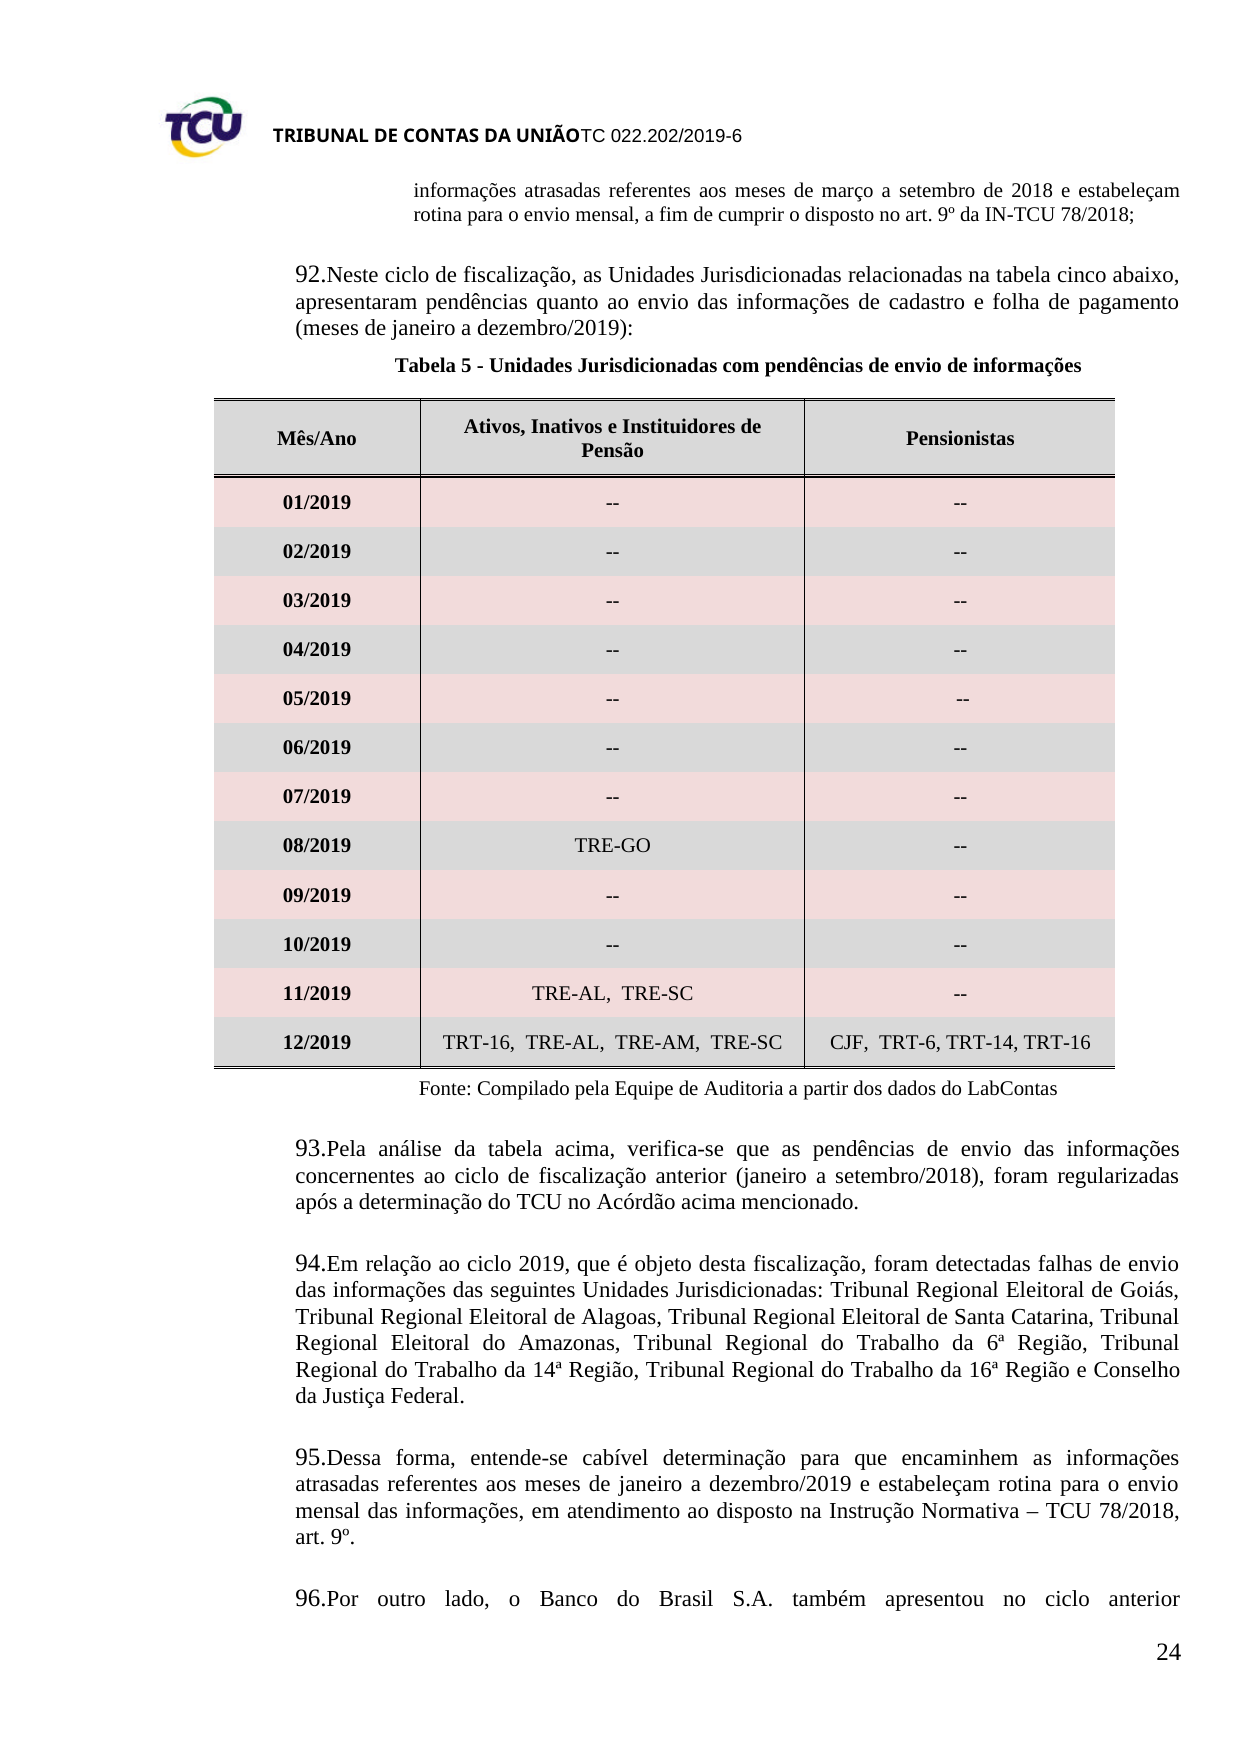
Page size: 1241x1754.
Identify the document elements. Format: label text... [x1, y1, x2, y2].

table_cell TRT-16, TRE-AL, TRE-AM, TRE-SC [421, 1017, 804, 1066]
table_cell CJF, TRT-6, TRT-14, TRT-16 [805, 1017, 1115, 1066]
table_cell -- [805, 723, 1115, 772]
table_cell 06/2019 [214, 723, 420, 772]
table_cell 02/2019 [214, 527, 420, 576]
table_cell -- [805, 527, 1115, 576]
table_cell -- [805, 919, 1115, 968]
table_cell 08/2019 [214, 821, 420, 870]
table_cell -- [805, 821, 1115, 870]
table_header Pensionistas [805, 401, 1115, 474]
table_cell -- [805, 625, 1115, 674]
table_cell -- [421, 674, 804, 723]
table_cell 07/2019 [214, 772, 420, 821]
table_cell -- [421, 772, 804, 821]
table_cell -- [421, 478, 804, 527]
list Em relação ao ciclo 2019, que é objeto desta fiscalização, foram detectadas falhas de envio das informações das seguintes Unidades Jurisdicionadas: Tribunal Regional Eleitoral de Goiás, Tribunal Regional Eleitoral de Alagoas, Tribunal Regional Eleitoral de Santa Catarina, Tribunal Regional Eleitoral do Amazonas, Tribunal Regional do Trabalho da 6ª Região, Tribunal Regional do Trabalho da 14ª Região, Tribunal Regional do Trabalho da 16ª Região e Conselho da Justiça Federal. [295, 1248, 1181, 1408]
table_cell 11/2019 [214, 968, 420, 1017]
table_cell TRE-GO [421, 821, 804, 870]
table_cell -- [421, 723, 804, 772]
table_cell -- [805, 870, 1115, 919]
table_cell -- [421, 576, 804, 625]
table_cell 03/2019 [214, 576, 420, 625]
table_cell -- [421, 625, 804, 674]
list Por outro lado, o Banco do Brasil S.A. também apresentou no ciclo anterior [295, 1583, 1181, 1612]
list Fonte: Compilado pela Equipe de Auditoria a partir dos dados do LabContas [295, 1076, 1181, 1100]
table_cell 04/2019 [214, 625, 420, 674]
table_header Mês/Ano [214, 401, 420, 474]
table_cell -- [805, 674, 1115, 723]
table_cell 05/2019 [214, 674, 420, 723]
table_cell -- [805, 772, 1115, 821]
table_cell -- [805, 576, 1115, 625]
list Pela análise da tabela acima, verifica-se que as pendências de envio das informações concernentes ao ciclo de fiscalização anterior (janeiro a setembro/2018), foram regularizadas após a determinação do TCU no Acórdão acima mencionado. [295, 1133, 1181, 1214]
table_cell -- [421, 527, 804, 576]
table_cell -- [805, 478, 1115, 527]
table_cell -- [421, 870, 804, 919]
table_cell 10/2019 [214, 919, 420, 968]
table_cell 01/2019 [214, 478, 420, 527]
table_cell -- [805, 968, 1115, 1017]
table_header Ativos, Inativos e Instituidores de Pensão [421, 401, 804, 474]
table_cell 12/2019 [214, 1017, 420, 1066]
text Tabela 5 - Unidades Jurisdicionadas com pendências de envio de informações [295, 353, 1181, 377]
table_cell -- [421, 919, 804, 968]
list Neste ciclo de fiscalização, as Unidades Jurisdicionadas relacionadas na tabela cinco abaixo, apresentaram pendências quanto ao envio das informações de cadastro e folha de pagamento (meses de janeiro a dezembro/2019): [295, 259, 1181, 341]
list informações atrasadas referentes aos meses de março a setembro de 2018 e estabeleçam rotina para o envio mensal, a fim de cumprir o disposto no art. 9º da IN-TCU 78/2018; [413, 178, 1181, 226]
table_cell 09/2019 [214, 870, 420, 919]
list Dessa forma, entende-se cabível determinação para que encaminhem as informações atrasadas referentes aos meses de janeiro a dezembro/2019 e estabeleçam rotina para o envio mensal das informações, em atendimento ao disposto na Instrução Normativa – TCU 78/2018, art. 9º. [295, 1442, 1181, 1549]
table_cell TRE-AL, TRE-SC [421, 968, 804, 1017]
